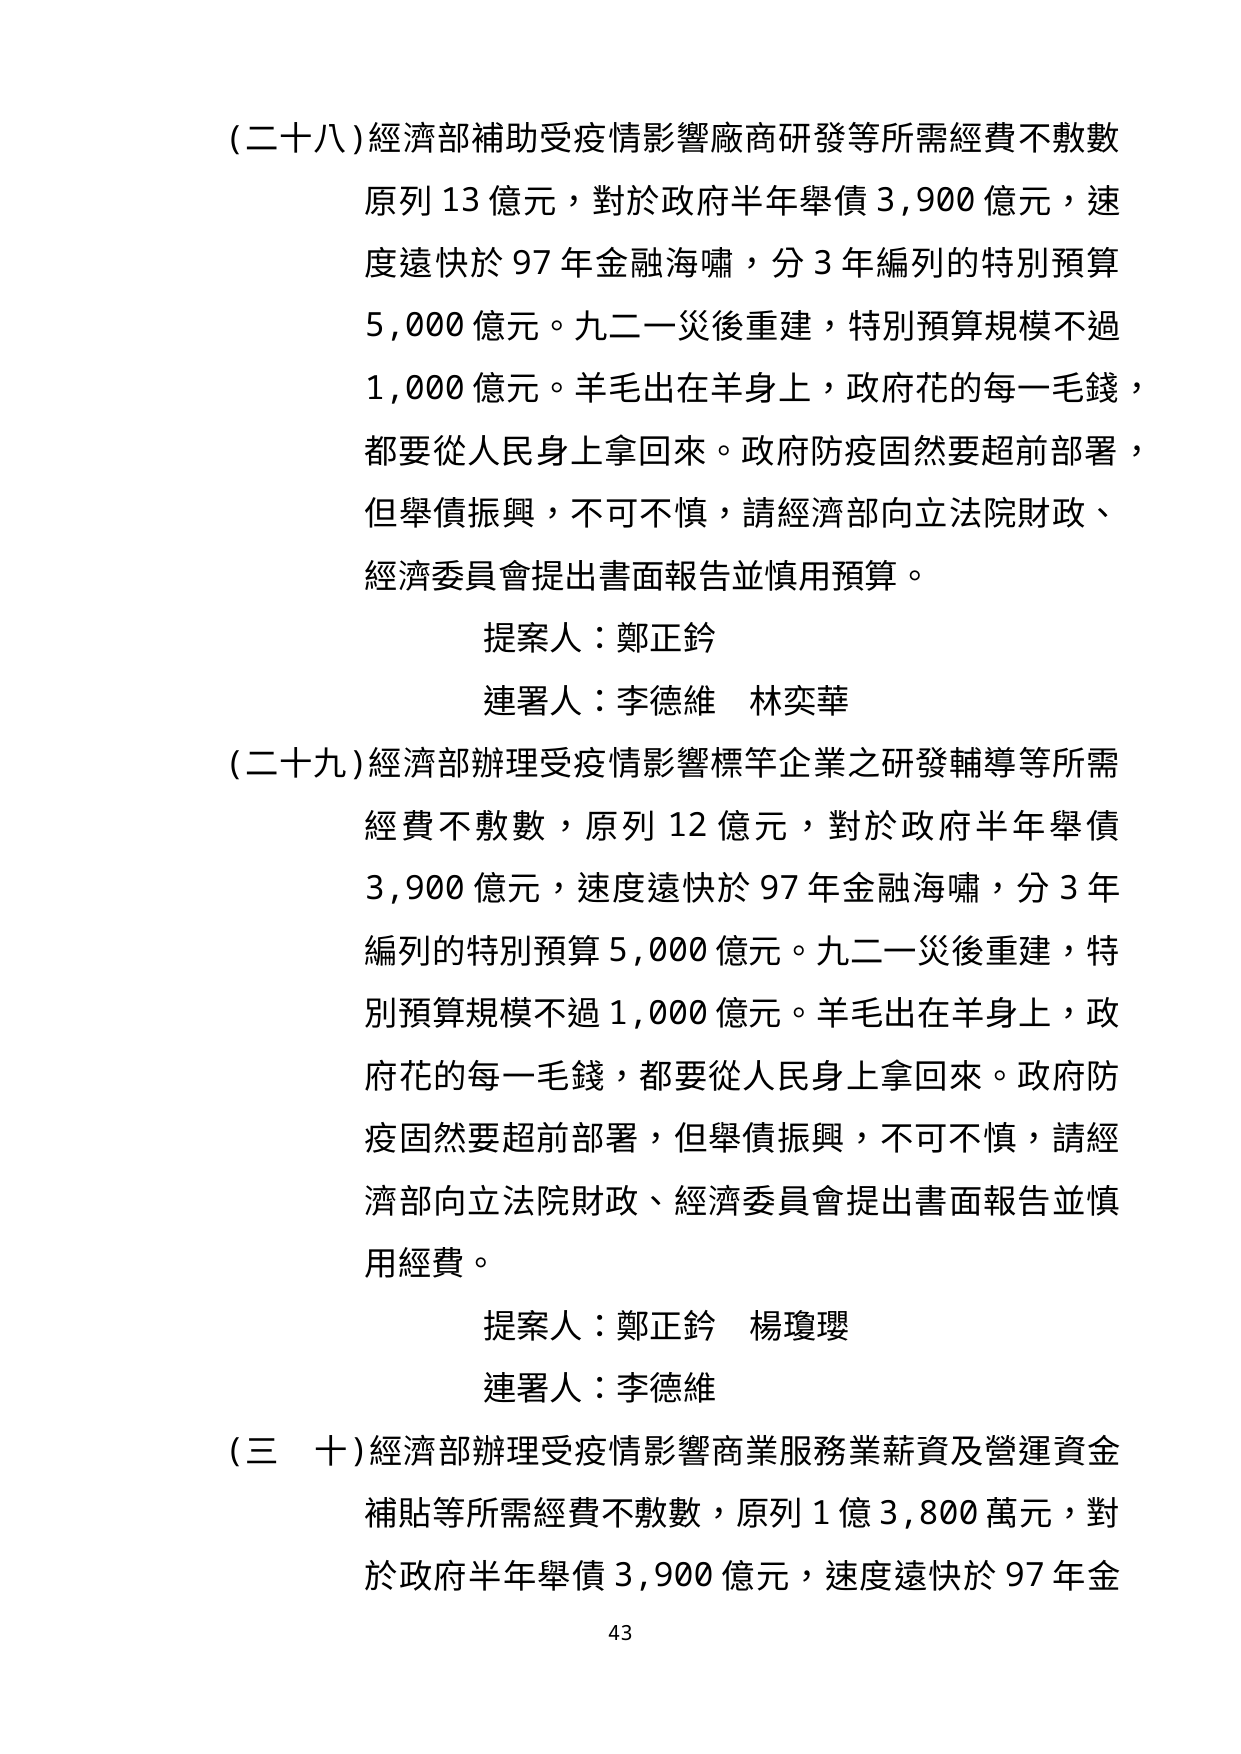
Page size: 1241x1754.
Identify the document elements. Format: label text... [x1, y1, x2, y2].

text (二十九)經濟部辦理受疫情影響標竿企業之研發輔導等所需經費不敷數，原列12億元，對於政府半年舉債3,900億元，速度遠快於97年金融海嘯，分3年編列的特別預算5,000億元。九二一災後重建，特別預算規模不過1,000億元。羊毛出在羊身上，政府花的每一毛錢，都要從人民身上拿回來。政府防疫固然要超前部署，但舉債振興，不可不慎，請經濟部向立法院財政、經濟委員會提出書面報告並慎用經費。 [224, 719, 1120, 1282]
text 連署人：李德維 [483, 1344, 1120, 1407]
text (三 十)經濟部辦理受疫情影響商業服務業薪資及營運資金補貼等所需經費不敷數，原列1億3,800萬元，對於政府半年舉債3,900億元，速度遠快於97年金 [224, 1407, 1120, 1594]
text 提案人：鄭正鈐 楊瓊瓔 [483, 1282, 1120, 1344]
text 提案人：鄭正鈐 [483, 594, 1120, 657]
text 連署人：李德維 林奕華 [483, 657, 1120, 719]
text (二十八)經濟部補助受疫情影響廠商研發等所需經費不敷數，原列13億元，對於政府半年舉債3,900億元，速度遠快於97年金融海嘯，分3年編列的特別預算5,000億元。九二一災後重建，特別預算規模不過1,000億元。羊毛出在羊身上，政府花的每一毛錢，都要從人民身上拿回來。政府防疫固然要超前部署，但舉債振興，不可不慎，請經濟部向立法院財政、經濟委員會提出書面報告並慎用預算。 [224, 94, 1120, 594]
